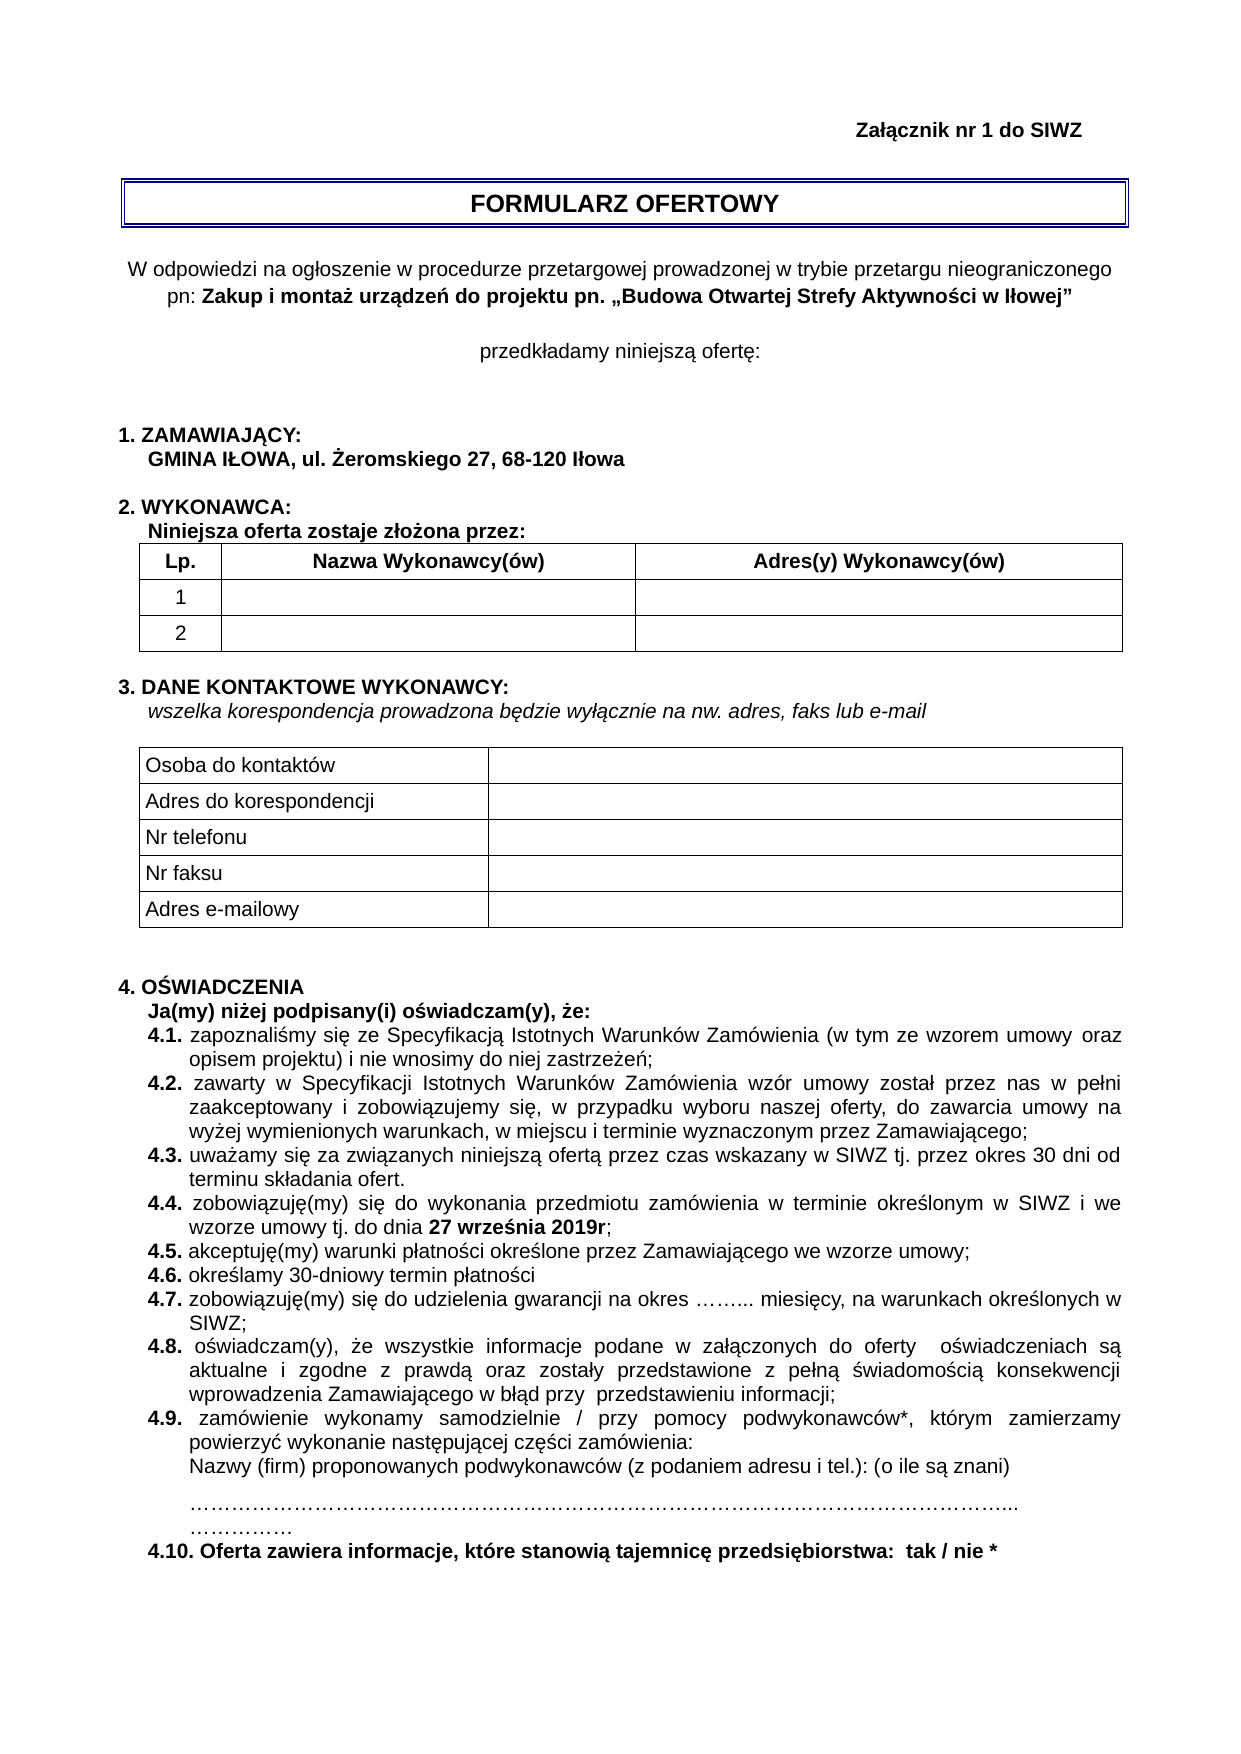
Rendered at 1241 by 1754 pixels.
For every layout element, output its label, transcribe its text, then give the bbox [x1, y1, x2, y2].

table_cell Adres e-mailowy [140, 892, 488, 927]
table_cell Nr faksu [140, 856, 488, 891]
text przedkładamy niniejszą ofertę: [118, 339, 1122, 363]
text 4.8. oświadczam(y), że wszystkie informacje podane w załączonych do oferty oświadczeniach są aktualne i zgodne z prawdą oraz zostały przedstawione z pełną świadomością konsekwencji wprowadzenia Zamawiającego w błąd przy przedstawieniu informacji; [148, 1334, 1122, 1406]
table_cell 2 [140, 616, 221, 651]
table_cell [636, 616, 1122, 651]
text Ja(my) niżej podpisany(i) oświadczam(y), że: [148, 999, 1122, 1023]
text 1. ZAMAWIAJĄCY: [118, 423, 1122, 447]
text 4.3. uważamy się za związanych niniejszą ofertą przez czas wskazany w SIWZ tj. przez okres 30 dni od terminu składania ofert. [148, 1143, 1122, 1191]
text Załącznik nr 1 do SIWZ [118, 118, 1122, 142]
table_header Nazwa Wykonawcy(ów) [222, 544, 635, 579]
table_cell 1 [140, 580, 221, 614]
table_header Osoba do kontaktów [140, 748, 488, 783]
table_cell Nr telefonu [140, 820, 488, 855]
table_cell [636, 580, 1122, 614]
text 4.1. zapoznaliśmy się ze Specyfikacją Istotnych Warunków Zamówienia (w tym ze wzorem umowy oraz opisem projektu) i nie wnosimy do niej zastrzeżeń; [148, 1023, 1122, 1071]
text GMINA IŁOWA, ul. Żeromskiego 27, 68-120 Iłowa [148, 447, 1122, 471]
table_header Adres(y) Wykonawcy(ów) [636, 544, 1122, 579]
table_cell [222, 580, 635, 614]
text 4.9. zamówienie wykonamy samodzielnie / przy pomocy podwykonawców*, którym zamierzamy powierzyć wykonanie następującej części zamówienia: [148, 1406, 1122, 1454]
table_cell [489, 784, 1122, 819]
text 4.7. zobowiązuję(my) się do udzielenia gwarancji na okres ……... miesięcy, na warunkach określonych w SIWZ; [148, 1286, 1122, 1334]
text Niniejsza oferta zostaje złożona przez: [148, 519, 1122, 543]
text 4. OŚWIADCZENIA [118, 975, 1122, 999]
text 3. DANE KONTAKTOWE WYKONAWCY: [118, 675, 1122, 699]
table_cell [489, 856, 1122, 891]
text 4.10. Oferta zawiera informacje, które stanowią tajemnicę przedsiębiorstwa: tak / nie * [148, 1538, 1122, 1562]
table_header FORMULARZ OFERTOWY [125, 183, 1125, 223]
text 4.5. akceptuję(my) warunki płatności określone przez Zamawiającego we wzorze umowy; [148, 1238, 1122, 1262]
table_cell [222, 616, 635, 651]
table_cell [489, 820, 1122, 855]
text Nazwy (firm) proponowanych podwykonawców (z podaniem adresu i tel.): (o ile są znani) [189, 1454, 1122, 1478]
table_cell [489, 892, 1122, 927]
text 4.6. określamy 30-dniowy termin płatności [148, 1262, 1122, 1286]
text W odpowiedzi na ogłoszenie w procedurze przetargowej prowadzonej w trybie przetargu nieograniczonego pn: Zakup i montaż urządzeń do projektu pn. „Budowa Otwartej Strefy Aktywności w Iłowej” [118, 256, 1122, 308]
text ………………………………………………………………………………………………………...…………… [189, 1491, 1122, 1538]
table_header [489, 748, 1122, 783]
text 4.4. zobowiązuję(my) się do wykonania przedmiotu zamówienia w terminie określonym w SIWZ i we wzorze umowy tj. do dnia 27 września 2019r; [148, 1191, 1122, 1238]
table_header Lp. [140, 544, 221, 579]
text 4.2. zawarty w Specyfikacji Istotnych Warunków Zamówienia wzór umowy został przez nas w pełni zaakceptowany i zobowiązujemy się, w przypadku wyboru naszej oferty, do zawarcia umowy na wyżej wymienionych warunkach, w miejscu i terminie wyznaczonym przez Zamawiającego; [148, 1071, 1122, 1143]
text wszelka korespondencja prowadzona będzie wyłącznie na nw. adres, faks lub e-mail [148, 699, 1122, 723]
table_cell Adres do korespondencji [140, 784, 488, 819]
text 2. WYKONAWCA: [118, 495, 1122, 519]
